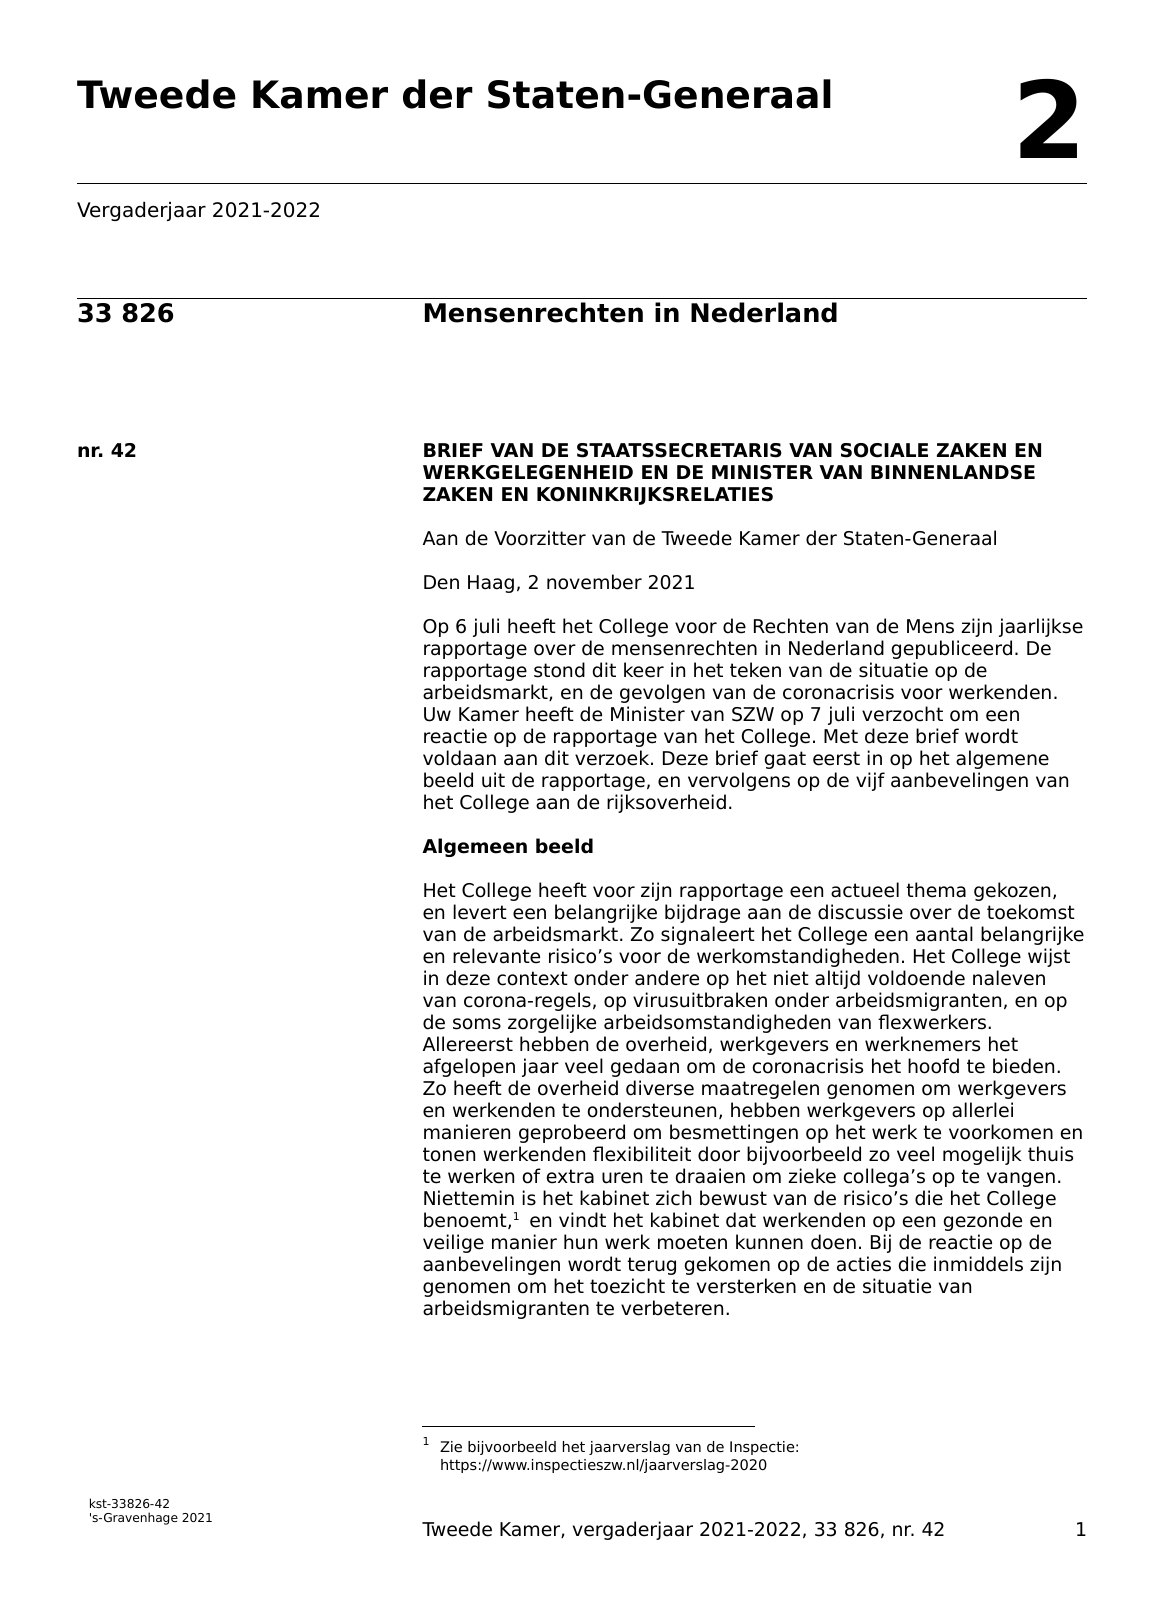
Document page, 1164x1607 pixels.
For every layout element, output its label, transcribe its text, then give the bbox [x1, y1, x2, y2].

table_header Tweede Kamer der Staten-Generaal [77, 59, 886, 183]
text kst-33826-42 [88, 1497, 323, 1511]
text 's-Gravenhage 2021 [88, 1511, 323, 1525]
text Op 6 juli heeft het College voor de Rechten van de Mens zijn jaarlijkse rapportage over de mensenrechten in Nederland gepubliceerd. De rapportage stond dit keer in het teken van de situatie op de arbeidsmarkt, en de gevolgen van de coronacrisis voor werkenden. Uw Kamer heeft de Minister van SZW op 7 juli verzocht om een reactie op de rapportage van het College. Met deze brief wordt voldaan aan dit verzoek. Deze brief gaat eerst in op het algemene beeld uit de rapportage, en vervolgens op de vijf aanbevelingen van het College aan de rijksoverheid. [422, 616, 1087, 814]
text Zie bijvoorbeeld het jaarverslag van de Inspectie: https://www.inspectieszw.nl/jaarverslag-2020 [422, 1435, 1087, 1474]
table_cell Vergaderjaar 2021-2022 [77, 184, 1087, 298]
text Het College heeft voor zijn rapportage een actueel thema gekozen, en levert een belangrijke bijdrage aan de discussie over de toekomst van de arbeidsmarkt. Zo signaleert het College een aantal belangrijke en relevante risico’s voor de werkomstandigheden. Het College wijst in deze context onder andere op het niet altijd voldoende naleven van corona-regels, op virusuitbraken onder arbeidsmigranten, en op de soms zorgelijke arbeidsomstandigheden van flexwerkers. Allereerst hebben de overheid, werkgevers en werknemers het afgelopen jaar veel gedaan om de coronacrisis het hoofd te bieden. Zo heeft de overheid diverse maatregelen genomen om werkgevers en werkenden te ondersteunen, hebben werkgevers op allerlei manieren geprobeerd om besmettingen op het werk te voorkomen en tonen werkenden flexibiliteit door bijvoorbeeld zo veel mogelijk thuis te werken of extra uren te draaien om zieke collega’s op te vangen. Niettemin is het kabinet zich bewust van de risico’s die het College benoemt, en vindt het kabinet dat werkenden op een gezonde en veilige manier hun werk moeten kunnen doen. Bij de reactie op de aanbevelingen wordt terug gekomen op de acties die inmiddels zijn genomen om het toezicht te versterken en de situatie van arbeidsmigranten te verbeteren. [422, 880, 1087, 1320]
subtitle Algemeen beeld [422, 836, 1087, 858]
text Aan de Voorzitter van de Tweede Kamer der Staten-Generaal [422, 528, 1087, 550]
subtitle nr. 42 BRIEF VAN DE STAATSSECRETARIS VAN SOCIALE ZAKEN EN WERKGELEGENHEID EN DE MINISTER VAN BINNENLANDSE ZAKEN EN KONINKRIJKSRELATIES [77, 440, 1087, 506]
table_header 2 [886, 59, 1087, 183]
subtitle 33 826 Mensenrechten in Nederland [77, 299, 1087, 329]
text Den Haag, 2 november 2021 [422, 572, 1087, 594]
